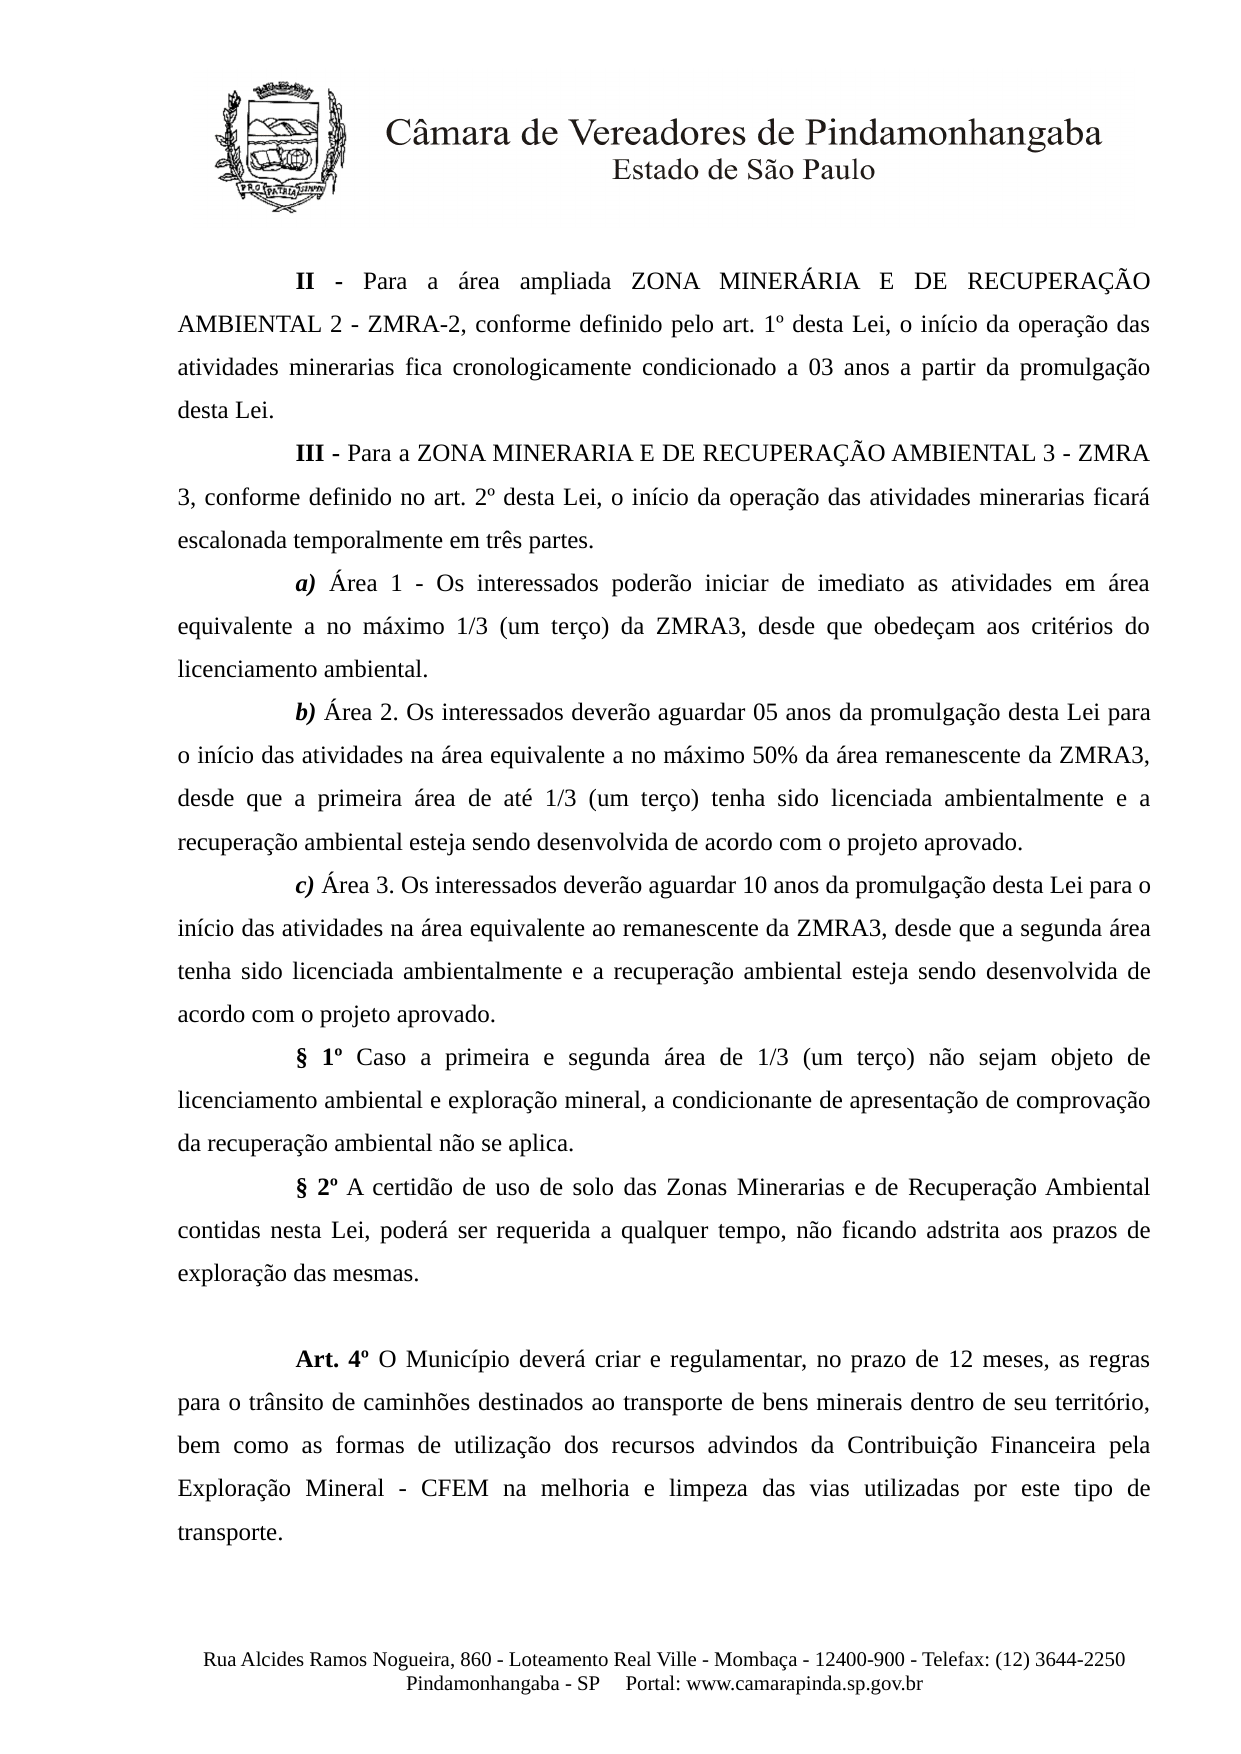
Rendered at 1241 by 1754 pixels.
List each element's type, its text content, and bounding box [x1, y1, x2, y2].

text Art. 4º O Município deverá criar e regulamentar, no prazo de 12 meses, as regras para o trânsito de caminhões destinados ao transporte de bens minerais dentro de seu território, bem como as formas de utilização dos recursos advindos da Contribuição Financeira pela Exploração Mineral - CFEM na melhoria e limpeza das vias utilizadas por este tipo de transporte. [177, 1344, 1152, 1545]
text § 1º Caso a primeira e segunda área de 1/3 (um terço) não sejam objeto de licenciamento ambiental e exploração mineral, a condicionante de apresentação de comprovação da recuperação ambiental não se aplica. [177, 1042, 1152, 1157]
picture [193, 68, 1135, 228]
text c) Área 3. Os interessados deverão aguardar 10 anos da promulgação desta Lei para o início das atividades na área equivalente ao remanescente da ZMRA3, desde que a segunda área tenha sido licenciada ambientalmente e a recuperação ambiental esteja sendo desenvolvida de acordo com o projeto aprovado. [177, 870, 1152, 1028]
text § 2º A certidão de uso de solo das Zonas Minerarias e de Recuperação Ambiental contidas nesta Lei, poderá ser requerida a qualquer tempo, não ficando adstrita aos prazos de exploração das mesmas. [177, 1172, 1152, 1287]
text b) Área 2. Os interessados deverão aguardar 05 anos da promulgação desta Lei para o início das atividades na área equivalente a no máximo 50% da área remanescente da ZMRA3, desde que a primeira área de até 1/3 (um terço) tenha sido licenciada ambientalmente e a recuperação ambiental esteja sendo desenvolvida de acordo com o projeto aprovado. [177, 697, 1152, 855]
text II - Para a área ampliada ZONA MINERÁRIA E DE RECUPERAÇÃO AMBIENTAL 2 - ZMRA-2, conforme definido pelo art. 1º desta Lei, o início da operação das atividades minerarias fica cronologicamente condicionado a 03 anos a partir da promulgação desta Lei. [177, 266, 1152, 424]
text a) Área 1 - Os interessados poderão iniciar de imediato as atividades em área equivalente a no máximo 1/3 (um terço) da ZMRA3, desde que obedeçam aos critérios do licenciamento ambiental. [177, 568, 1152, 683]
text III - Para a ZONA MINERARIA E DE RECUPERAÇÃO AMBIENTAL 3 - ZMRA 3, conforme definido no art. 2º desta Lei, o início da operação das atividades minerarias ficará escalonada temporalmente em três partes. [177, 438, 1152, 553]
